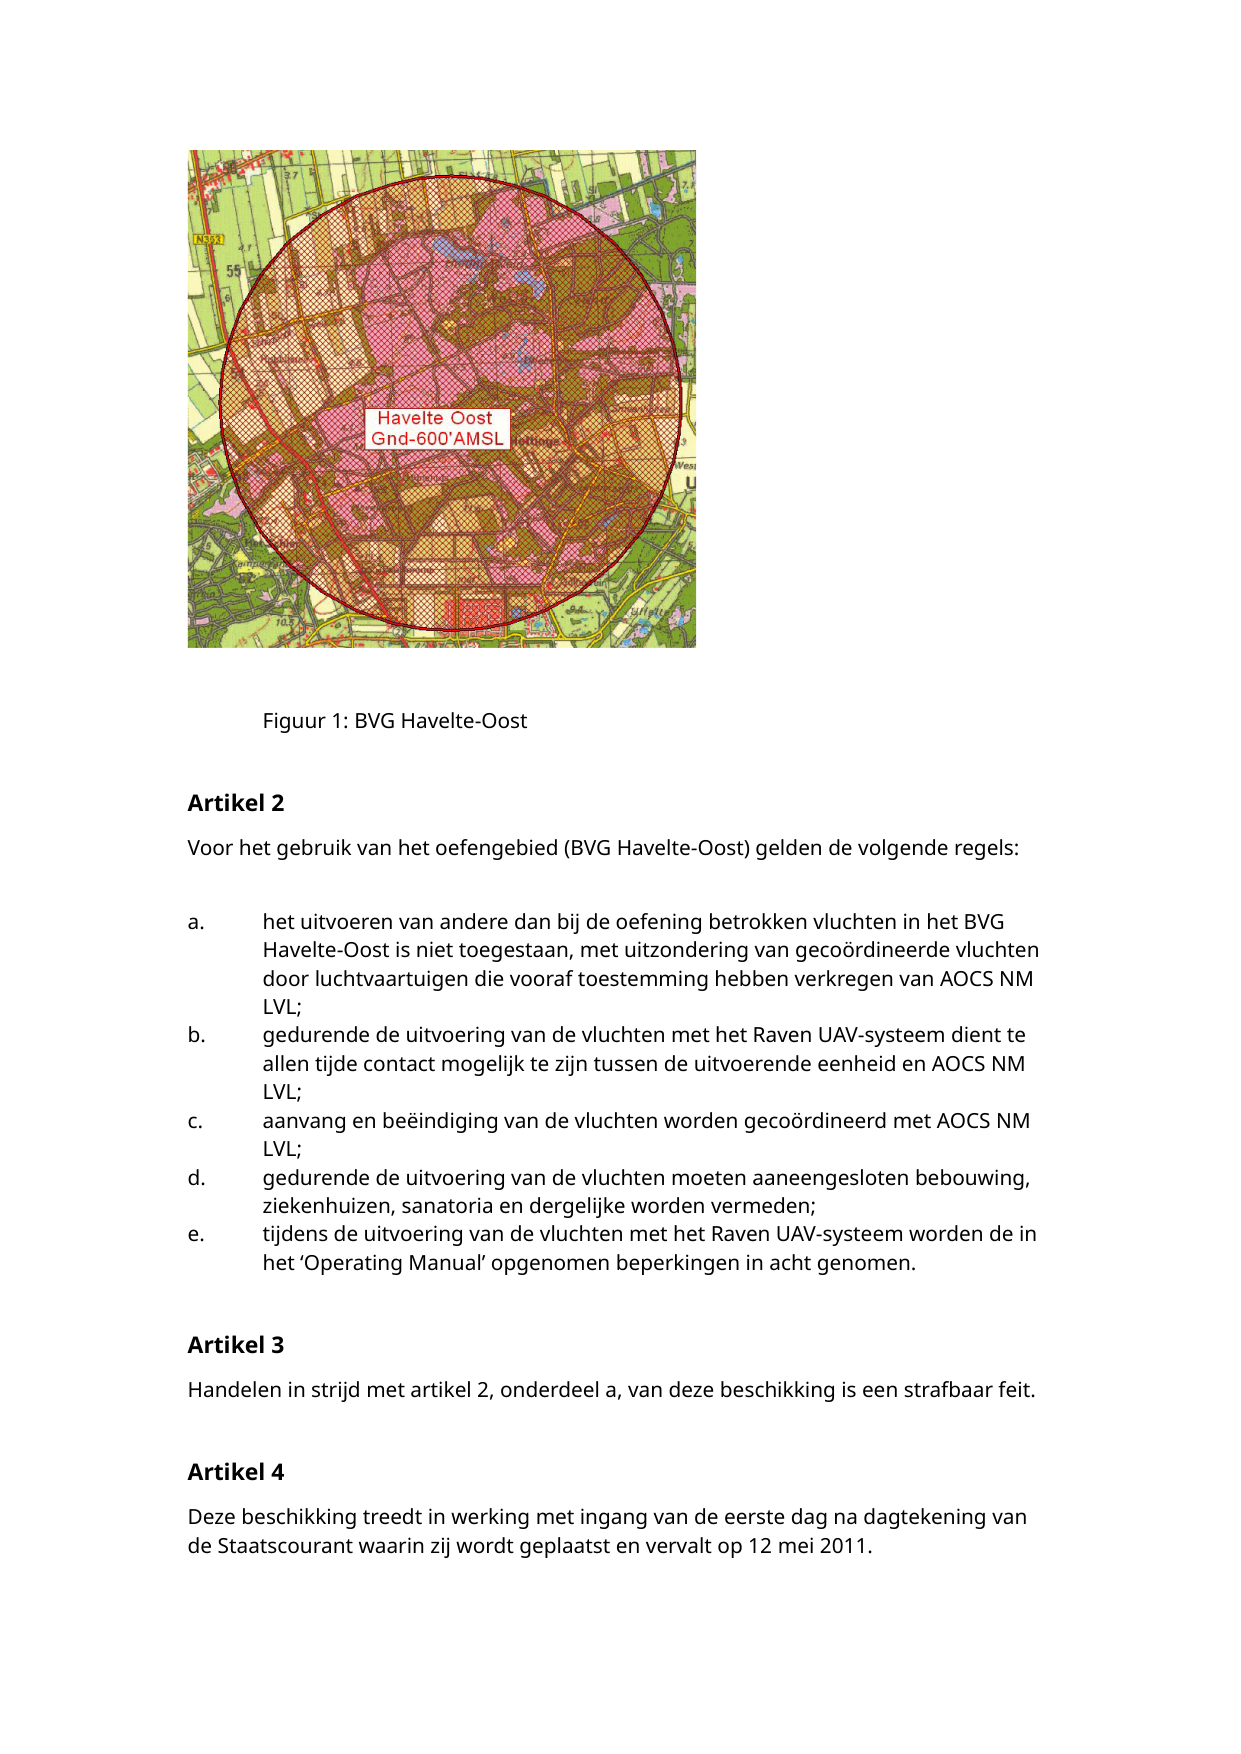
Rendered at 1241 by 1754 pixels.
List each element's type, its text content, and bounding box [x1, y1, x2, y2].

list gedurende de uitvoering van de vluchten met het Raven UAV-systeem dient te allen tijde contact mogelijk te zijn tussen de uitvoerende eenheid en AOCS NM LVL; [187, 1021, 1053, 1106]
list gedurende de uitvoering van de vluchten moeten aaneengesloten bebouwing, ziekenhuizen, sanatoria en dergelijke worden vermeden; [187, 1163, 1053, 1219]
subtitle Artikel 4 [187, 1456, 1053, 1487]
text Handelen in strijd met artikel 2, onderdeel a, van deze beschikking is een strafbaar feit. [187, 1375, 1053, 1404]
subtitle Artikel 3 [187, 1329, 1053, 1360]
text Voor het gebruik van het oefengebied (BVG Havelte-Oost) gelden de volgende regels: [187, 833, 1053, 862]
text Deze beschikking treedt in werking met ingang van de eerste dag na dagtekening van de Staatscourant waarin zij wordt geplaatst en vervalt op 12 mei 2011. [187, 1502, 1053, 1559]
list Figuur 1: BVG Havelte-Oost [187, 706, 1053, 734]
picture [187, 150, 697, 648]
list het uitvoeren van andere dan bij de oefening betrokken vluchten in het BVG Havelte-Oost is niet toegestaan, met uitzondering van gecoördineerde vluchten door luchtvaartuigen die vooraf toestemming hebben verkregen van AOCS NM LVL; [187, 907, 1053, 1021]
list aanvang en beëindiging van de vluchten worden gecoördineerd met AOCS NM LVL; [187, 1106, 1053, 1163]
list tijdens de uitvoering van de vluchten met het Raven UAV-systeem worden de in het ‘Operating Manual’ opgenomen beperkingen in acht genomen. [187, 1219, 1053, 1276]
subtitle Artikel 2 [187, 787, 1053, 818]
